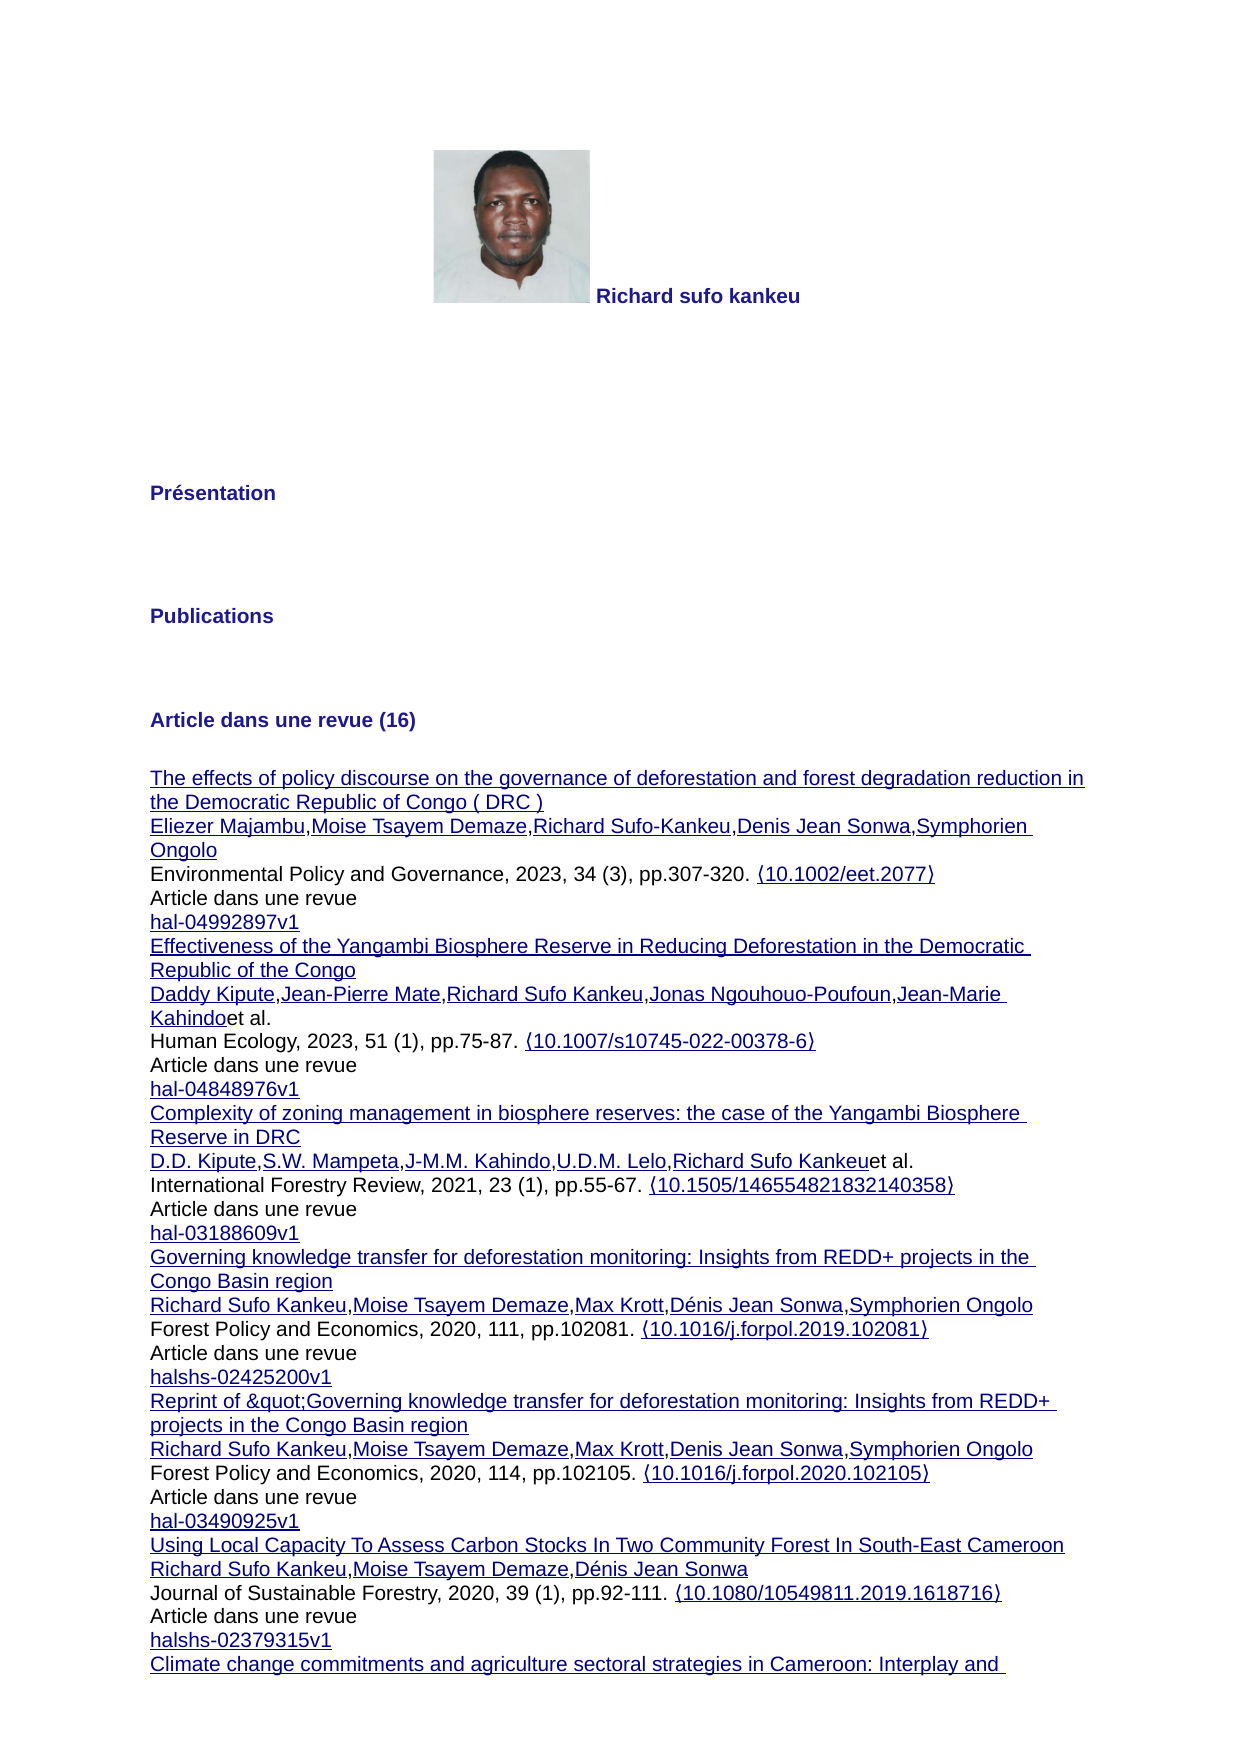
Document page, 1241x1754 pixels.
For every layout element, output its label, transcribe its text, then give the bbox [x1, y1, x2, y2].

table_header The effects of policy discourse on the governance of deforestation and forest degradation reduction in the Democratic Republic of Congo ( DRC ) Eliezer Majambu,Moise Tsayem Demaze,Richard Sufo-Kankeu,Denis Jean Sonwa,Symphorien Ongolo Environmental Policy and Governance, 2023, 34 (3), pp.307-320. ⟨10.1002/eet.2077⟩ Article dans une revue hal-04992897v1 [150, 766, 1090, 933]
picture [433, 150, 590, 303]
subtitle Richard sufo kankeu [150, 150, 1090, 307]
subtitle Présentation [150, 480, 1090, 504]
table_cell Effectiveness of the Yangambi Biosphere Reserve in Reducing Deforestation in the Democratic Republic of the Congo Daddy Kipute,Jean-Pierre Mate,Richard Sufo Kankeu,Jonas Ngouhouo-Poufoun,Jean-Marie Kahindoet al. Human Ecology, 2023, 51 (1), pp.75-87. ⟨10.1007/s10745-022-00378-6⟩ Article dans une revue hal-04848976v1 [150, 934, 1090, 1101]
table_cell Using Local Capacity To Assess Carbon Stocks In Two Community Forest In South-East Cameroon Richard Sufo Kankeu,Moise Tsayem Demaze,Dénis Jean Sonwa Journal of Sustainable Forestry, 2020, 39 (1), pp.92-111. ⟨10.1080/10549811.2019.1618716⟩ Article dans une revue halshs-02379315v1 [150, 1533, 1090, 1652]
table_cell Reprint of &quot;Governing knowledge transfer for deforestation monitoring: Insights from REDD+ projects in the Congo Basin region Richard Sufo Kankeu,Moise Tsayem Demaze,Max Krott,Denis Jean Sonwa,Symphorien Ongolo Forest Policy and Economics, 2020, 114, pp.102105. ⟨10.1016/j.forpol.2020.102105⟩ Article dans une revue hal-03490925v1 [150, 1389, 1090, 1532]
subtitle Publications [150, 604, 1090, 628]
table_cell Climate change commitments and agriculture sectoral strategies in Cameroon: Interplay and [150, 1652, 1090, 1676]
subtitle Article dans une revue (16) [150, 707, 1090, 731]
table_cell Governing knowledge transfer for deforestation monitoring: Insights from REDD+ projects in the Congo Basin region Richard Sufo Kankeu,Moise Tsayem Demaze,Max Krott,Dénis Jean Sonwa,Symphorien Ongolo Forest Policy and Economics, 2020, 111, pp.102081. ⟨10.1016/j.forpol.2019.102081⟩ Article dans une revue halshs-02425200v1 [150, 1245, 1090, 1389]
table_cell Complexity of zoning management in biosphere reserves: the case of the Yangambi Biosphere Reserve in DRC D.D. Kipute,S.W. Mampeta,J-M.M. Kahindo,U.D.M. Lelo,Richard Sufo Kankeuet al. International Forestry Review, 2021, 23 (1), pp.55-67. ⟨10.1505/146554821832140358⟩ Article dans une revue hal-03188609v1 [150, 1101, 1090, 1245]
